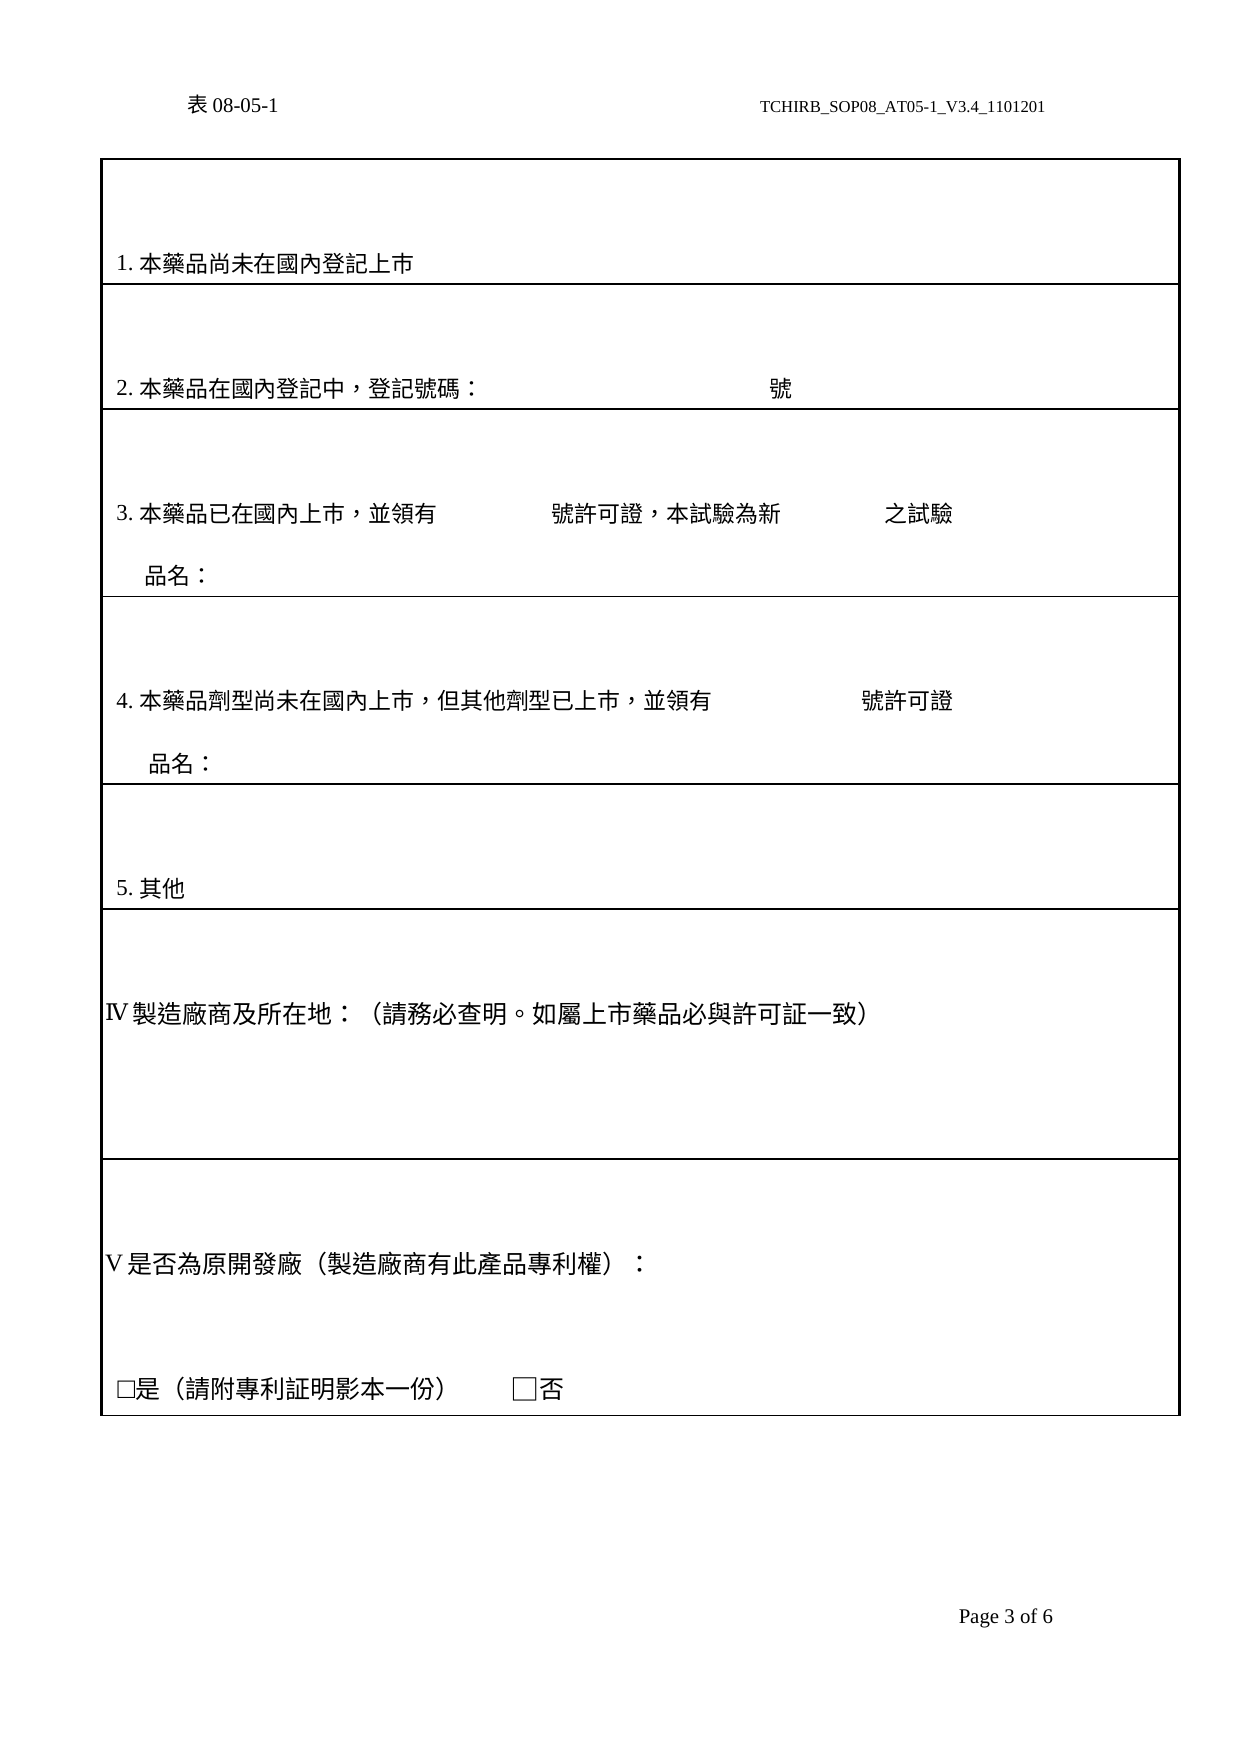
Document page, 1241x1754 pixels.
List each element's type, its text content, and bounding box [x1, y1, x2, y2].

table_cell 5. 其他 [103, 785, 1178, 908]
table_cell V是否為原開發廠（製造廠商有此產品專利權）： □是（請附專利証明影本一份） □否 [103, 1160, 1178, 1414]
table_cell 2. 本藥品在國內登記中，登記號碼： 號 [103, 285, 1178, 408]
table_cell 3. 本藥品已在國內上巿，並領有 號許可證，本試驗為新 之試驗 品名： [103, 410, 1178, 596]
table_cell Ⅳ製造廠商及所在地：（請務必查明。如屬上市藥品必與許可証一致） [103, 910, 1178, 1158]
table_cell 4. 本藥品劑型尚未在國內上巿，但其他劑型已上巿，並領有 號許可證 品名： [103, 597, 1178, 783]
table_cell 1. 本藥品尚未在國內登記上巿 [103, 160, 1178, 283]
